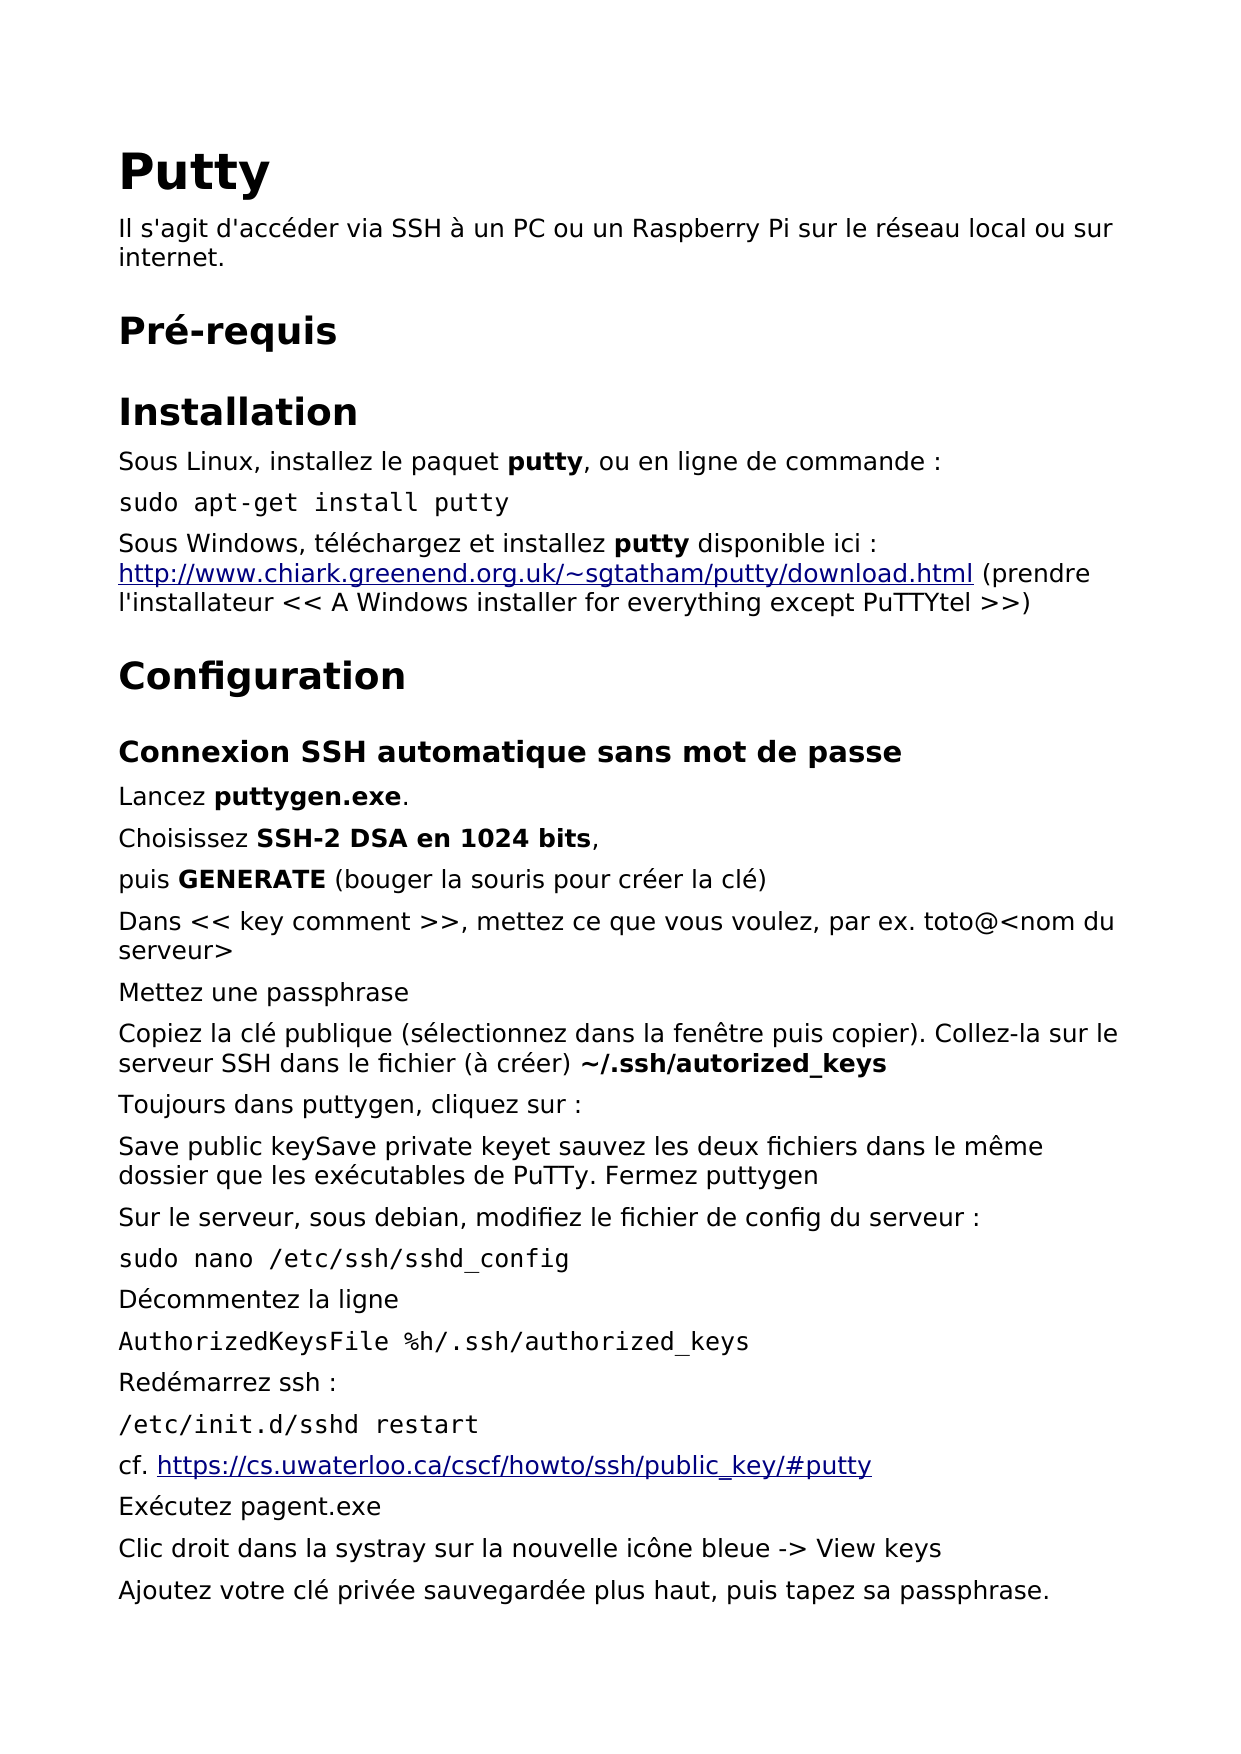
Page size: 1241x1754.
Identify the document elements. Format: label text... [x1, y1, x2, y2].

text sudo nano /etc/ssh/sshd_config [118, 1245, 1122, 1274]
text Il s'agit d'accéder via SSH à un PC ou un Raspberry Pi sur le réseau local ou sur internet. [118, 214, 1122, 272]
subtitle Putty [118, 143, 1122, 201]
subtitle Connexion SSH automatique sans mot de passe [118, 736, 1122, 770]
text Redémarrez ssh : [118, 1368, 1122, 1397]
text Sous Linux, installez le paquet putty, ou en ligne de commande : [118, 447, 1122, 476]
text Sous Windows, téléchargez et installez putty disponible ici : http://www.chiark.greenend.org.uk/~sgtatham/putty/download.html (prendre l'installateur << A Windows installer for everything except PuTTYtel >>) [118, 529, 1122, 617]
text Décommentez la ligne [118, 1286, 1122, 1315]
text Copiez la clé publique (sélectionnez dans la fenêtre puis copier). Collez-la sur le serveur SSH dans le fichier (à créer) ~/.ssh/autorized_keys [118, 1020, 1122, 1078]
subtitle Installation [118, 391, 1122, 434]
text sudo apt-get install putty [118, 489, 1122, 518]
subtitle Configuration [118, 654, 1122, 698]
text Lancez puttygen.exe. [118, 782, 1122, 811]
subtitle Pré-requis [118, 310, 1122, 353]
text /etc/init.d/sshd restart [118, 1410, 1122, 1439]
text Toujours dans puttygen, cliquez sur : [118, 1091, 1122, 1120]
text Sur le serveur, sous debian, modifiez le fichier de config du serveur : [118, 1203, 1122, 1232]
text AuthorizedKeysFile %h/.ssh/authorized_keys [118, 1327, 1122, 1356]
text Dans << key comment >>, mettez ce que vous voulez, par ex. toto@<nom du serveur> [118, 907, 1122, 966]
text Clic droit dans la systray sur la nouvelle icône bleue -> View keys [118, 1534, 1122, 1563]
text Ajoutez votre clé privée sauvegardée plus haut, puis tapez sa passphrase. [118, 1576, 1122, 1605]
text cf. https://cs.uwaterloo.ca/cscf/howto/ssh/public_key/#putty [118, 1451, 1122, 1480]
text Exécutez pagent.exe [118, 1492, 1122, 1522]
text Choisissez SSH-2 DSA en 1024 bits, [118, 824, 1122, 853]
text Save public keySave private keyet sauvez les deux fichiers dans le même dossier que les exécutables de PuTTy. Fermez puttygen [118, 1132, 1122, 1191]
text puis GENERATE (bouger la souris pour créer la clé) [118, 866, 1122, 895]
text Mettez une passphrase [118, 978, 1122, 1007]
